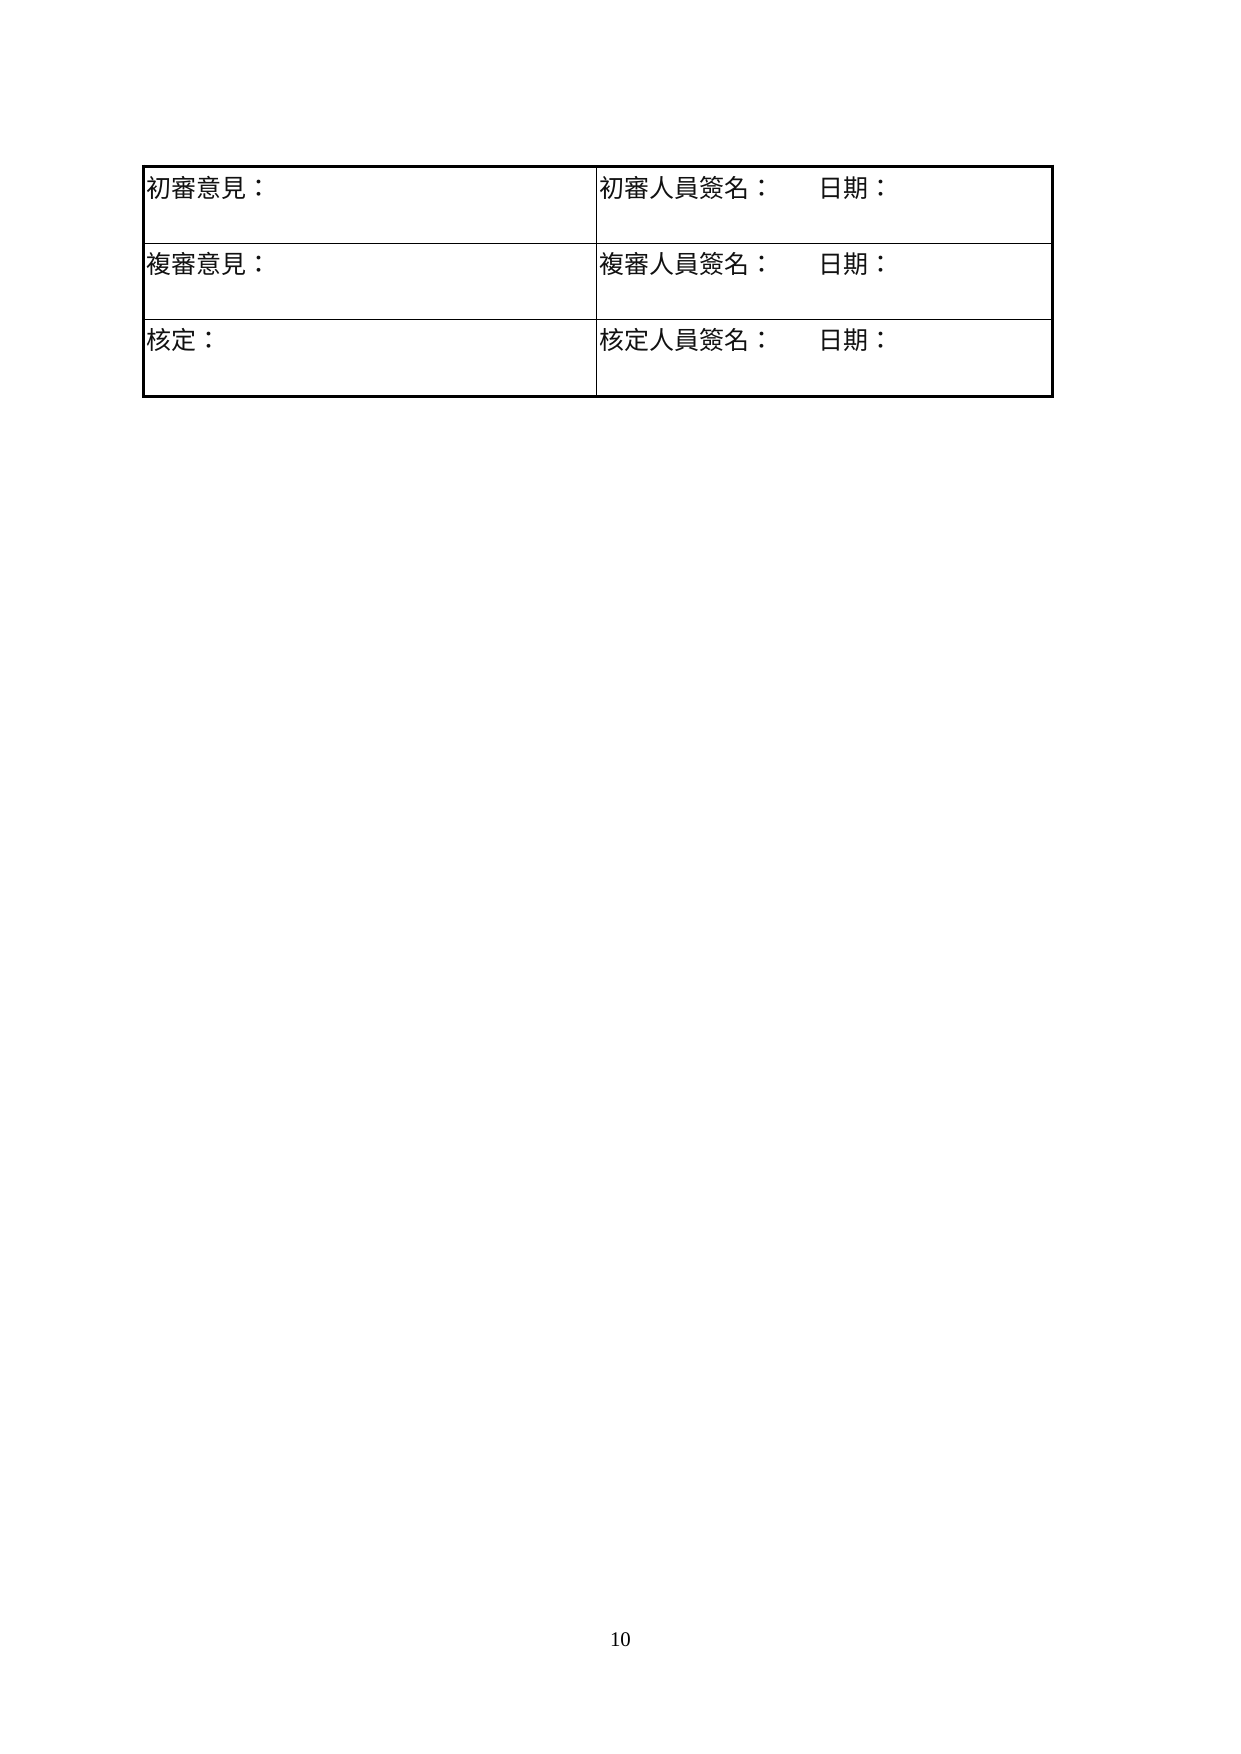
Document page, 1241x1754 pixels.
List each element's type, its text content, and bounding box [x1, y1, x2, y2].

table_cell 核定人員簽名： 日期： [597, 320, 1051, 395]
table_header 初審意見： [145, 168, 596, 243]
table_header 初審人員簽名： 日期： [597, 168, 1051, 243]
table_cell 複審人員簽名： 日期： [597, 244, 1051, 319]
table_cell 複審意見： [145, 244, 596, 319]
table_cell 核定： [145, 320, 596, 395]
